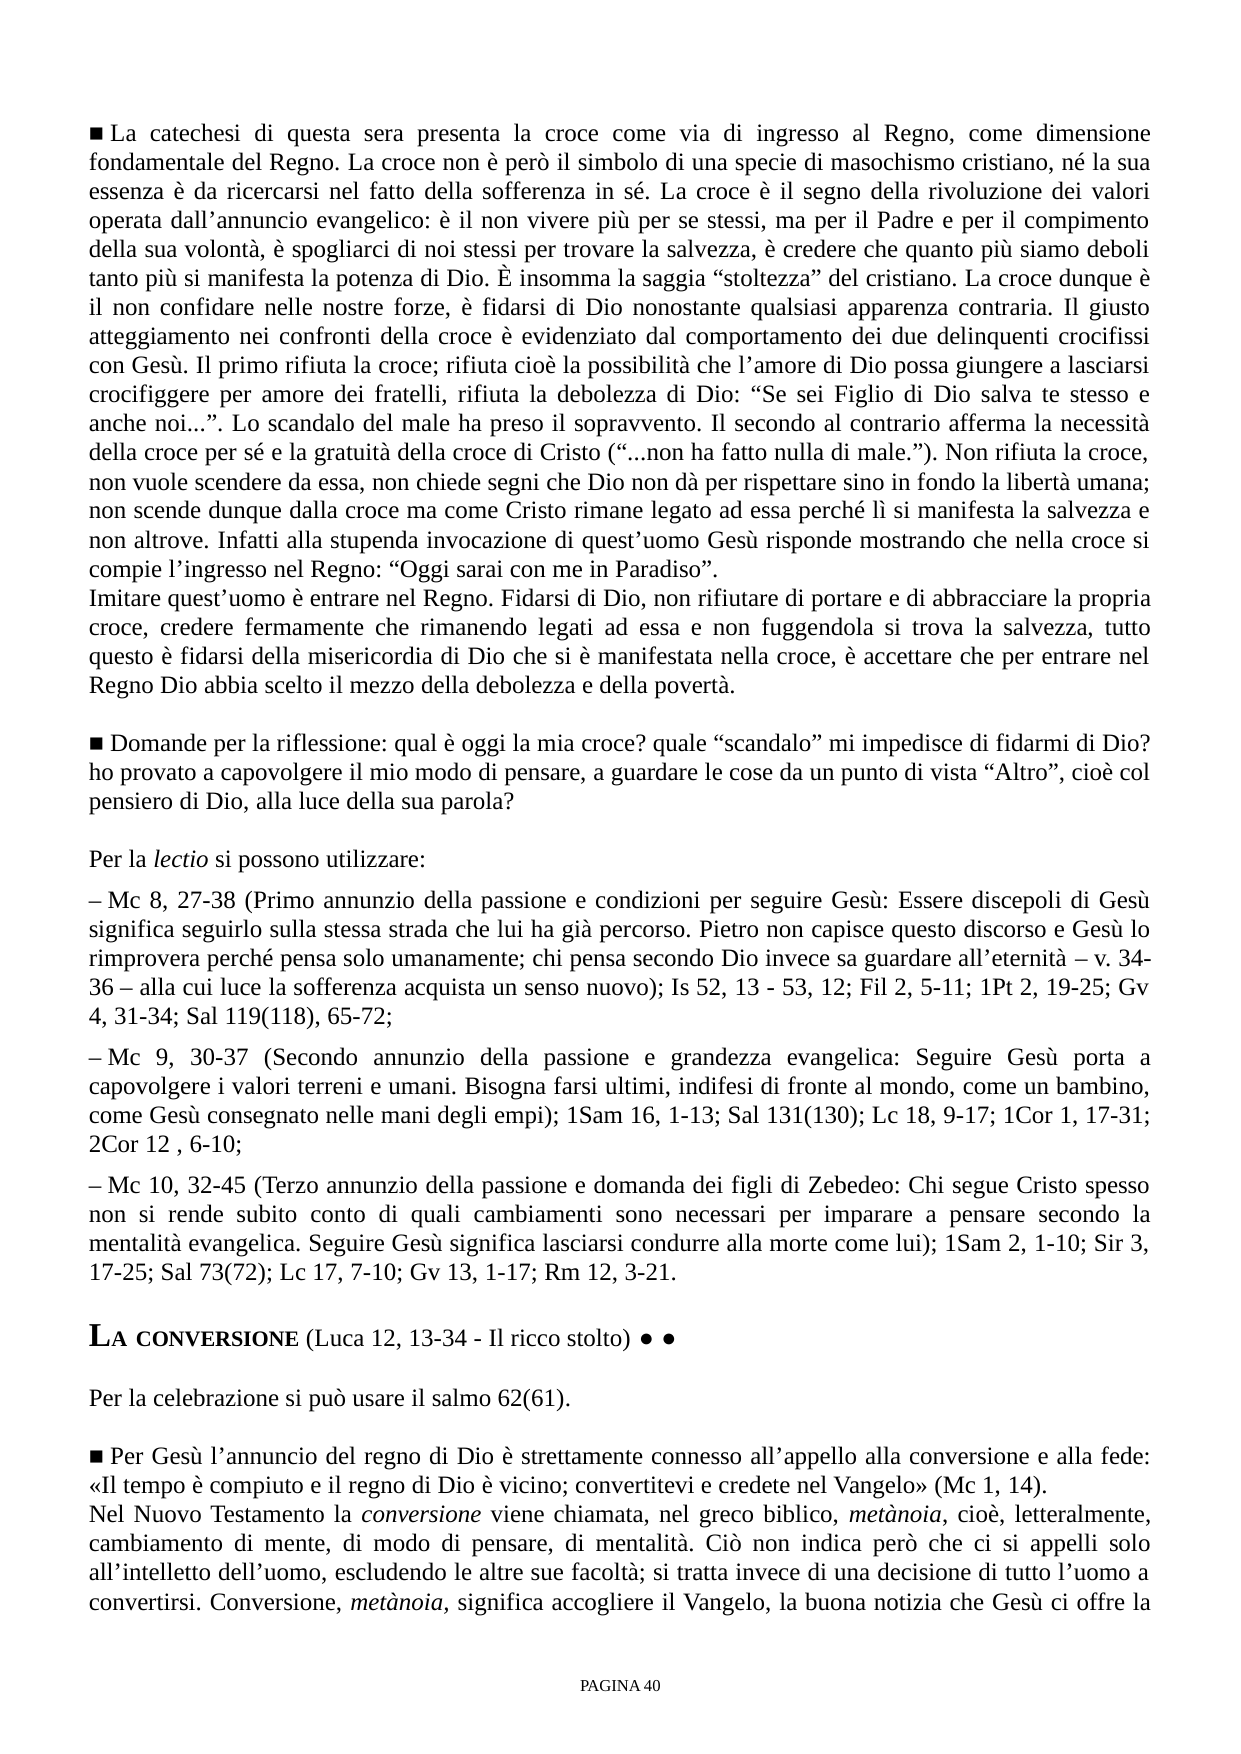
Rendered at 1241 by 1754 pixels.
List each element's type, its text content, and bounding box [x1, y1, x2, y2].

text ■ La catechesi di questa sera presenta la croce come via di ingresso al Regno, come dimensione fondamentale del Regno. La croce non è però il simbolo di una specie di masochismo cristiano, né la sua essenza è da ricercarsi nel fatto della sofferenza in sé. La croce è il segno della rivoluzione dei valori operata dall’annuncio evangelico: è il non vivere più per se stessi, ma per il Padre e per il compimento della sua volontà, è spogliarci di noi stessi per trovare la salvezza, è credere che quanto più siamo deboli tanto più si manifesta la potenza di Dio. È insomma la saggia “stoltezza” del cristiano. La croce dunque è il non confidare nelle nostre forze, è fidarsi di Dio nonostante qualsiasi apparenza contraria. Il giusto atteggiamento nei confronti della croce è evidenziato dal comportamento dei due delinquenti crocifissi con Gesù. Il primo rifiuta la croce; rifiuta cioè la possibilità che l’amore di Dio possa giungere a lasciarsi crocifiggere per amore dei fratelli, rifiuta la debolezza di Dio: “Se sei Figlio di Dio salva te stesso e anche noi...”. Lo scandalo del male ha preso il sopravvento. Il secondo al contrario afferma la necessità della croce per sé e la gratuità della croce di Cristo (“...non ha fatto nulla di male.”). Non rifiuta la croce, non vuole scendere da essa, non chiede segni che Dio non dà per rispettare sino in fondo la libertà umana; non scende dunque dalla croce ma come Cristo rimane legato ad essa perché lì si manifesta la salvezza e non altrove. Infatti alla stupenda invocazione di quest’uomo Gesù risponde mostrando che nella croce si compie l’ingresso nel Regno: “Oggi sarai con me in Paradiso”. [88, 118, 1152, 583]
text – Mc 8, 27-38 (Primo annunzio della passione e condizioni per seguire Gesù: Essere discepoli di Gesù significa seguirlo sulla stessa strada che lui ha già percorso. Pietro non capisce questo discorso e Gesù lo rimprovera perché pensa solo umanamente; chi pensa secondo Dio invece sa guardare all’eternità – v. 34-36 – alla cui luce la sofferenza acquista un senso nuovo); Is 52, 13 - 53, 12; Fil 2, 5-11; 1Pt 2, 19-25; Gv 4, 31-34; Sal 119(118), 65-72; [88, 885, 1152, 1030]
text Imitare quest’uomo è entrare nel Regno. Fidarsi di Dio, non rifiutare di portare e di abbracciare la propria croce, credere fermamente che rimanendo legati ad essa e non fuggendola si trova la salvezza, tutto questo è fidarsi della misericordia di Dio che si è manifestata nella croce, è accettare che per entrare nel Regno Dio abbia scelto il mezzo della debolezza e della povertà. [88, 583, 1152, 699]
text Per la lectio si possono utilizzare: [88, 844, 1152, 873]
text ■ Per Gesù l’annuncio del regno di Dio è strettamente connesso all’appello alla conversione e alla fede: «Il tempo è compiuto e il regno di Dio è vicino; convertitevi e credete nel Vangelo» (Mc 1, 14). [88, 1441, 1152, 1499]
text Nel Nuovo Testamento la conversione viene chiamata, nel greco biblico, metànoia, cioè, letteralmente, cambiamento di mente, di modo di pensare, di mentalità. Ciò non indica però che ci si appelli solo all’intelletto dell’uomo, escludendo le altre sue facoltà; si tratta invece di una decisione di tutto l’uomo a convertirsi. Conversione, metànoia, significa accogliere il Vangelo, la buona notizia che Gesù ci offre la [88, 1499, 1152, 1615]
text Per la celebrazione si può usare il salmo 62(61). [88, 1383, 1152, 1412]
text La conversione (Luca 12, 13-34 - Il ricco stolto) ● ● [88, 1315, 1152, 1354]
text – Mc 10, 32-45 (Terzo annunzio della passione e domanda dei figli di Zebedeo: Chi segue Cristo spesso non si rende subito conto di quali cambiamenti sono necessari per imparare a pensare secondo la mentalità evangelica. Seguire Gesù significa lasciarsi condurre alla morte come lui); 1Sam 2, 1-10; Sir 3, 17-25; Sal 73(72); Lc 17, 7-10; Gv 13, 1-17; Rm 12, 3-21. [88, 1170, 1152, 1286]
text – Mc 9, 30-37 (Secondo annunzio della passione e grandezza evangelica: Seguire Gesù porta a capovolgere i valori terreni e umani. Bisogna farsi ultimi, indifesi di fronte al mondo, come un bambino, come Gesù consegnato nelle mani degli empi); 1Sam 16, 1-13; Sal 131(130); Lc 18, 9-17; 1Cor 1, 17-31; 2Cor 12 , 6-10; [88, 1042, 1152, 1158]
text ■ Domande per la riflessione: qual è oggi la mia croce? quale “scandalo” mi impedisce di fidarmi di Dio? ho provato a capovolgere il mio modo di pensare, a guardare le cose da un punto di vista “Altro”, cioè col pensiero di Dio, alla luce della sua parola? [88, 728, 1152, 815]
